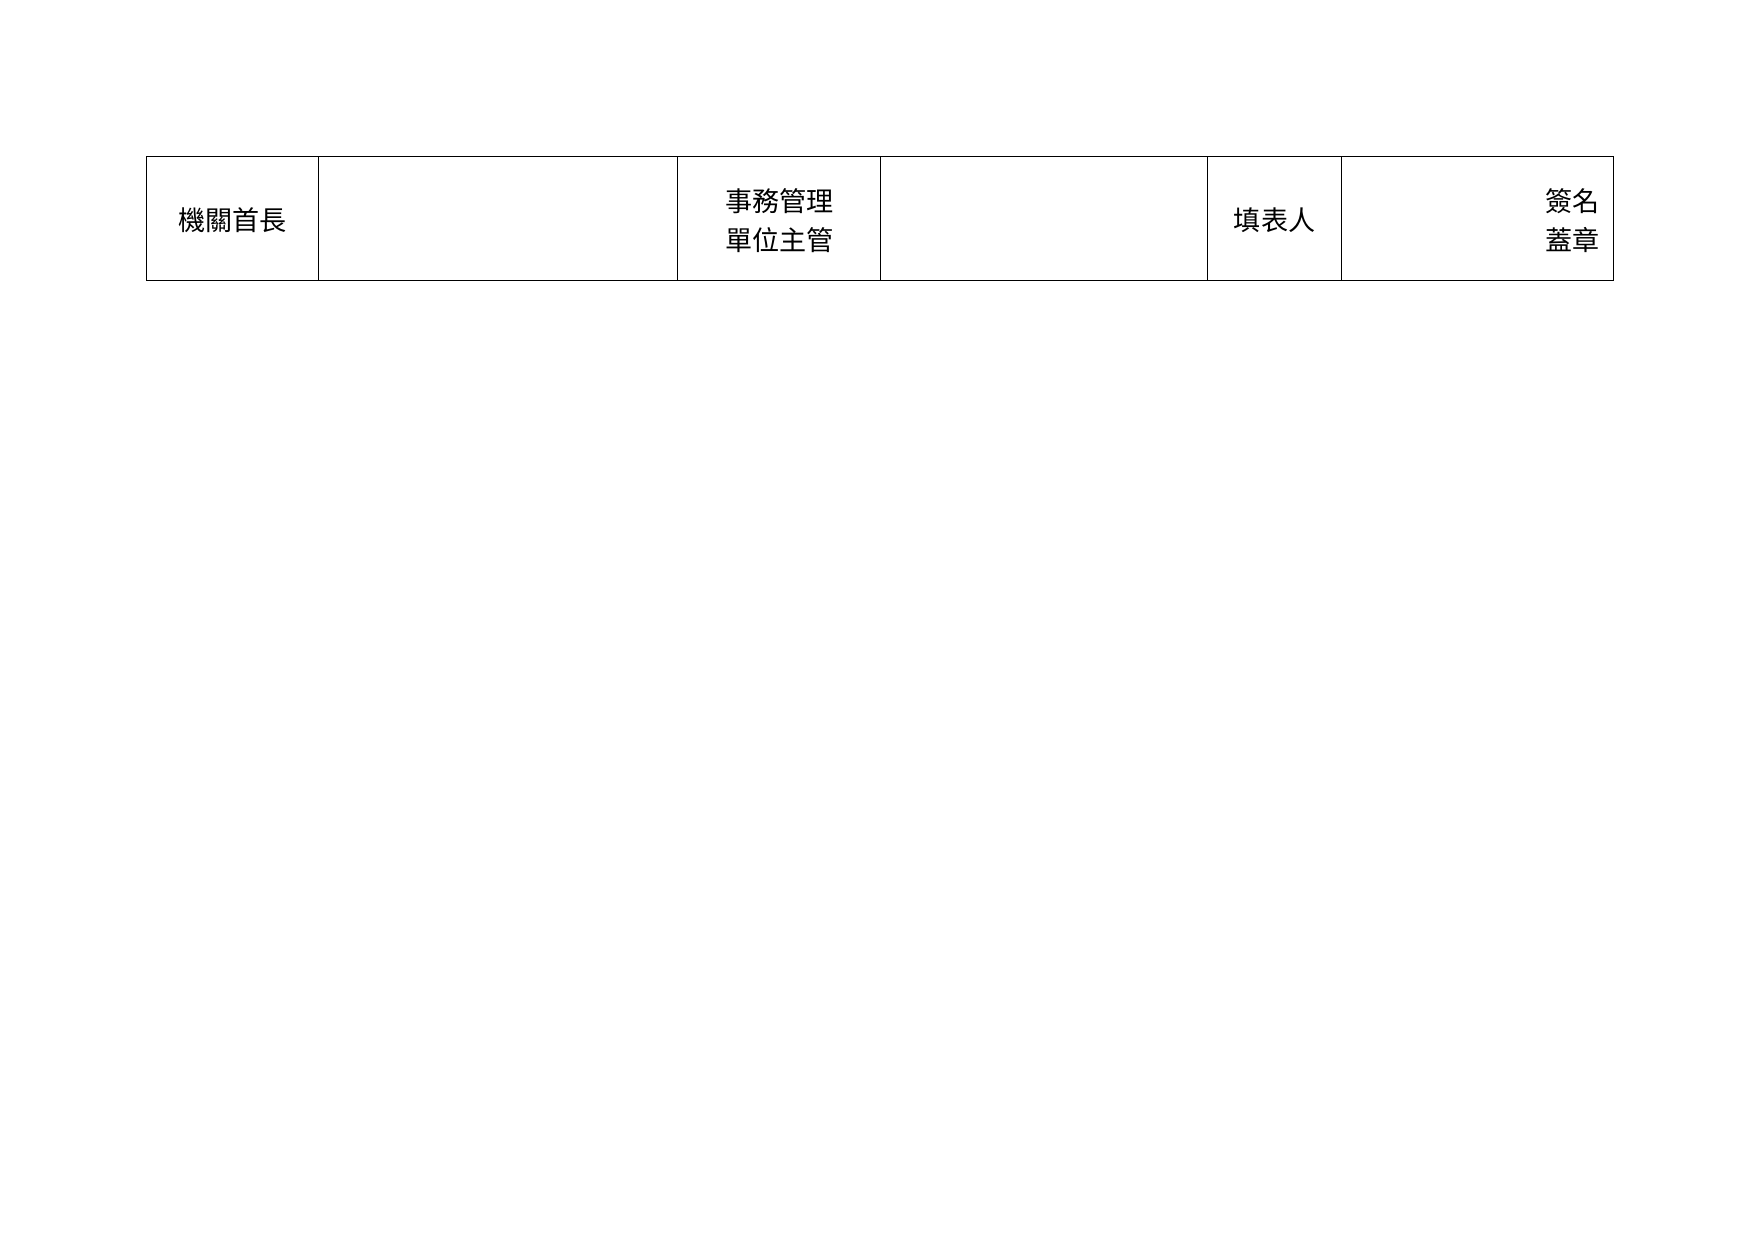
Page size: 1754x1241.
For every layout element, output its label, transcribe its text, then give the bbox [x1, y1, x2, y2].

table_cell 機關首長 [147, 157, 318, 280]
table_cell [319, 157, 677, 280]
table_cell 事務管理 單位主管 [678, 157, 880, 280]
table_cell [881, 157, 1207, 280]
table_cell 簽名 蓋章 [1342, 157, 1613, 280]
table_cell 填表人 [1208, 157, 1341, 280]
